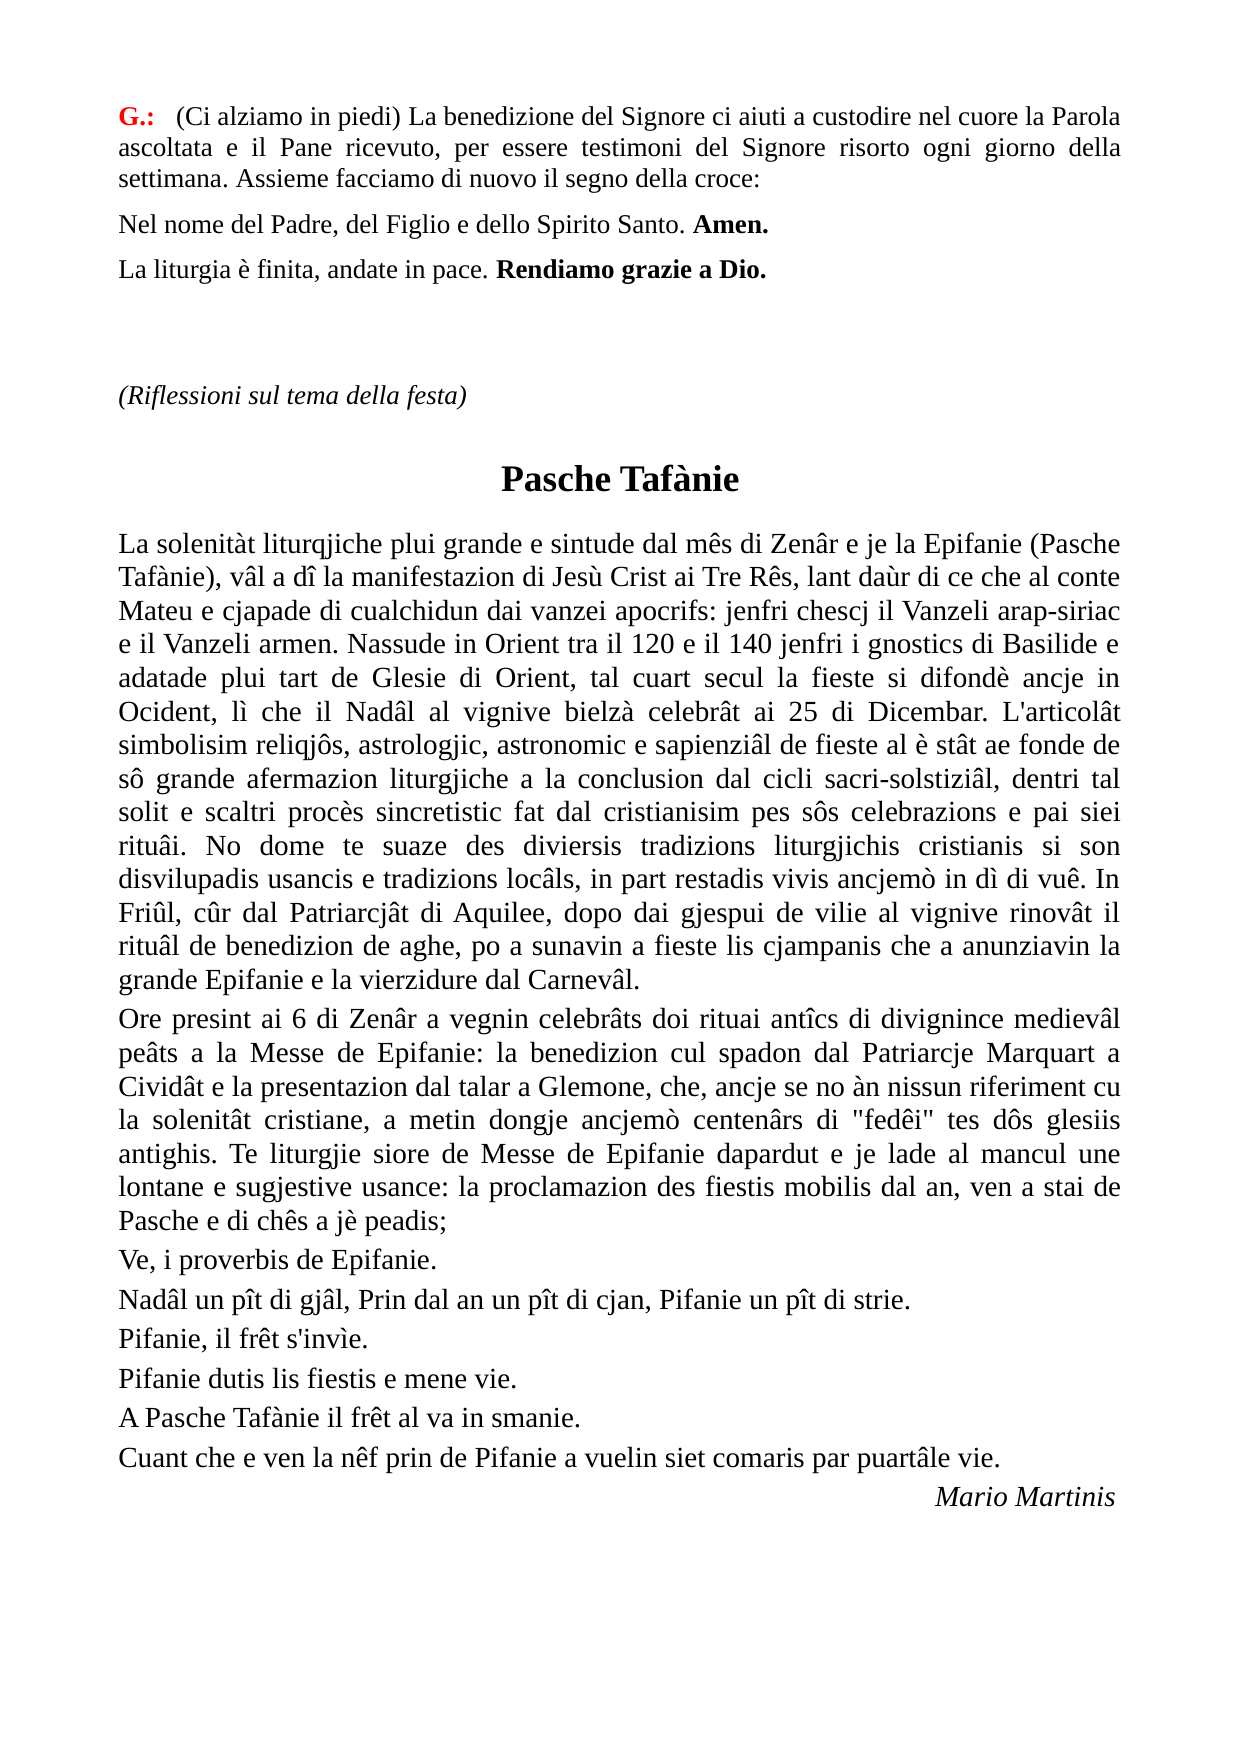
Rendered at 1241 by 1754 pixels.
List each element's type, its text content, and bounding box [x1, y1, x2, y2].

text Nadâl un pît di gjâl, Prin dal an un pît di cjan, Pifanie un pît di strie. [118, 1282, 1122, 1315]
text La solenitàt liturqjiche plui grande e sintude dal mês di Zenâr e je la Epifanie (Pasche Tafànie), vâl a dî la manifestazion di Jesù Crist ai Tre Rês, lant daùr di ce che al conte Mateu e cjapade di cualchidun dai vanzei apocrifs: jenfri chescj il Vanzeli arap-siriac e il Vanzeli armen. Nassude in Orient tra il 120 e il 140 jenfri i gnostics di Basilide e adatade plui tart de Glesie di Orient, tal cuart secul la fieste si difondè ancje in Ocident, lì che il Nadâl al vignive bielzà celebrât ai 25 di Dicembar. L'articolât simbolisim reliqjôs, astrologjic, astronomic e sapienziâl de fieste al è stât ae fonde de sô grande afermazion liturgjiche a la conclusion dal cicli sacri-solstiziâl, dentri tal solit e scaltri procès sincretistic fat dal cristianisim pes sôs celebrazions e pai siei rituâi. No dome te suaze des diviersis tradizions liturgjichis cristianis si son disvilupadis usancis e tradizions locâls, in part restadis vivis ancjemò in dì di vuê. In Friûl, cûr dal Patriarcjât di Aquilee, dopo dai gjespui de vilie al vignive rinovât il rituâl de benedizion de aghe, po a sunavin a fieste lis cjampanis che a anunziavin la grande Epifanie e la vierzidure dal Carnevâl. [118, 526, 1122, 996]
text Pifanie dutis lis fiestis e mene vie. [118, 1361, 1122, 1394]
text Cuant che e ven la nêf prin de Pifanie a vuelin siet comaris par puartâle vie. [118, 1440, 1122, 1473]
text A Pasche Tafànie il frêt al va in smanie. [118, 1400, 1122, 1434]
text G.: (Ci alziamo in piedi) La benedizione del Signore ci aiuti a custodire nel cuore la Parola ascoltata e il Pane ricevuto, per essere testimoni del Signore risorto ogni giorno della settimana. Assieme facciamo di nuovo il segno della croce: [118, 100, 1122, 193]
text Ve, i proverbis de Epifanie. [118, 1242, 1122, 1276]
text Ore presint ai 6 di Zenâr a vegnin celebrâts doi rituai antîcs di divignince medievâl peâts a la Messe de Epifanie: la benedizion cul spadon dal Patriarcje Marquart a Cividât e la presentazion dal talar a Glemone, che, ancje se no àn nissun riferiment cu la solenitât cristiane, a metin dongje ancjemò centenârs di "fedêi" tes dôs glesiis antighis. Te liturgjie siore de Messe de Epifanie dapardut e je lade al mancul une lontane e sugjestive usance: la proclamazion des fiestis mobilis dal an, ven a stai de Pasche e di chês a jè peadis; [118, 1002, 1122, 1236]
text Mario Martinis [118, 1479, 1122, 1513]
text Pifanie, il frêt s'invìe. [118, 1321, 1122, 1355]
text (Riflessioni sul tema della festa) [118, 379, 1122, 410]
text Nel nome del Padre, del Figlio e dello Spirito Santo. Amen. [118, 208, 1122, 239]
subtitle Pasche Tafànie [118, 457, 1122, 500]
text La liturgia è finita, andate in pace. Rendiamo grazie a Dio. [118, 253, 1122, 284]
